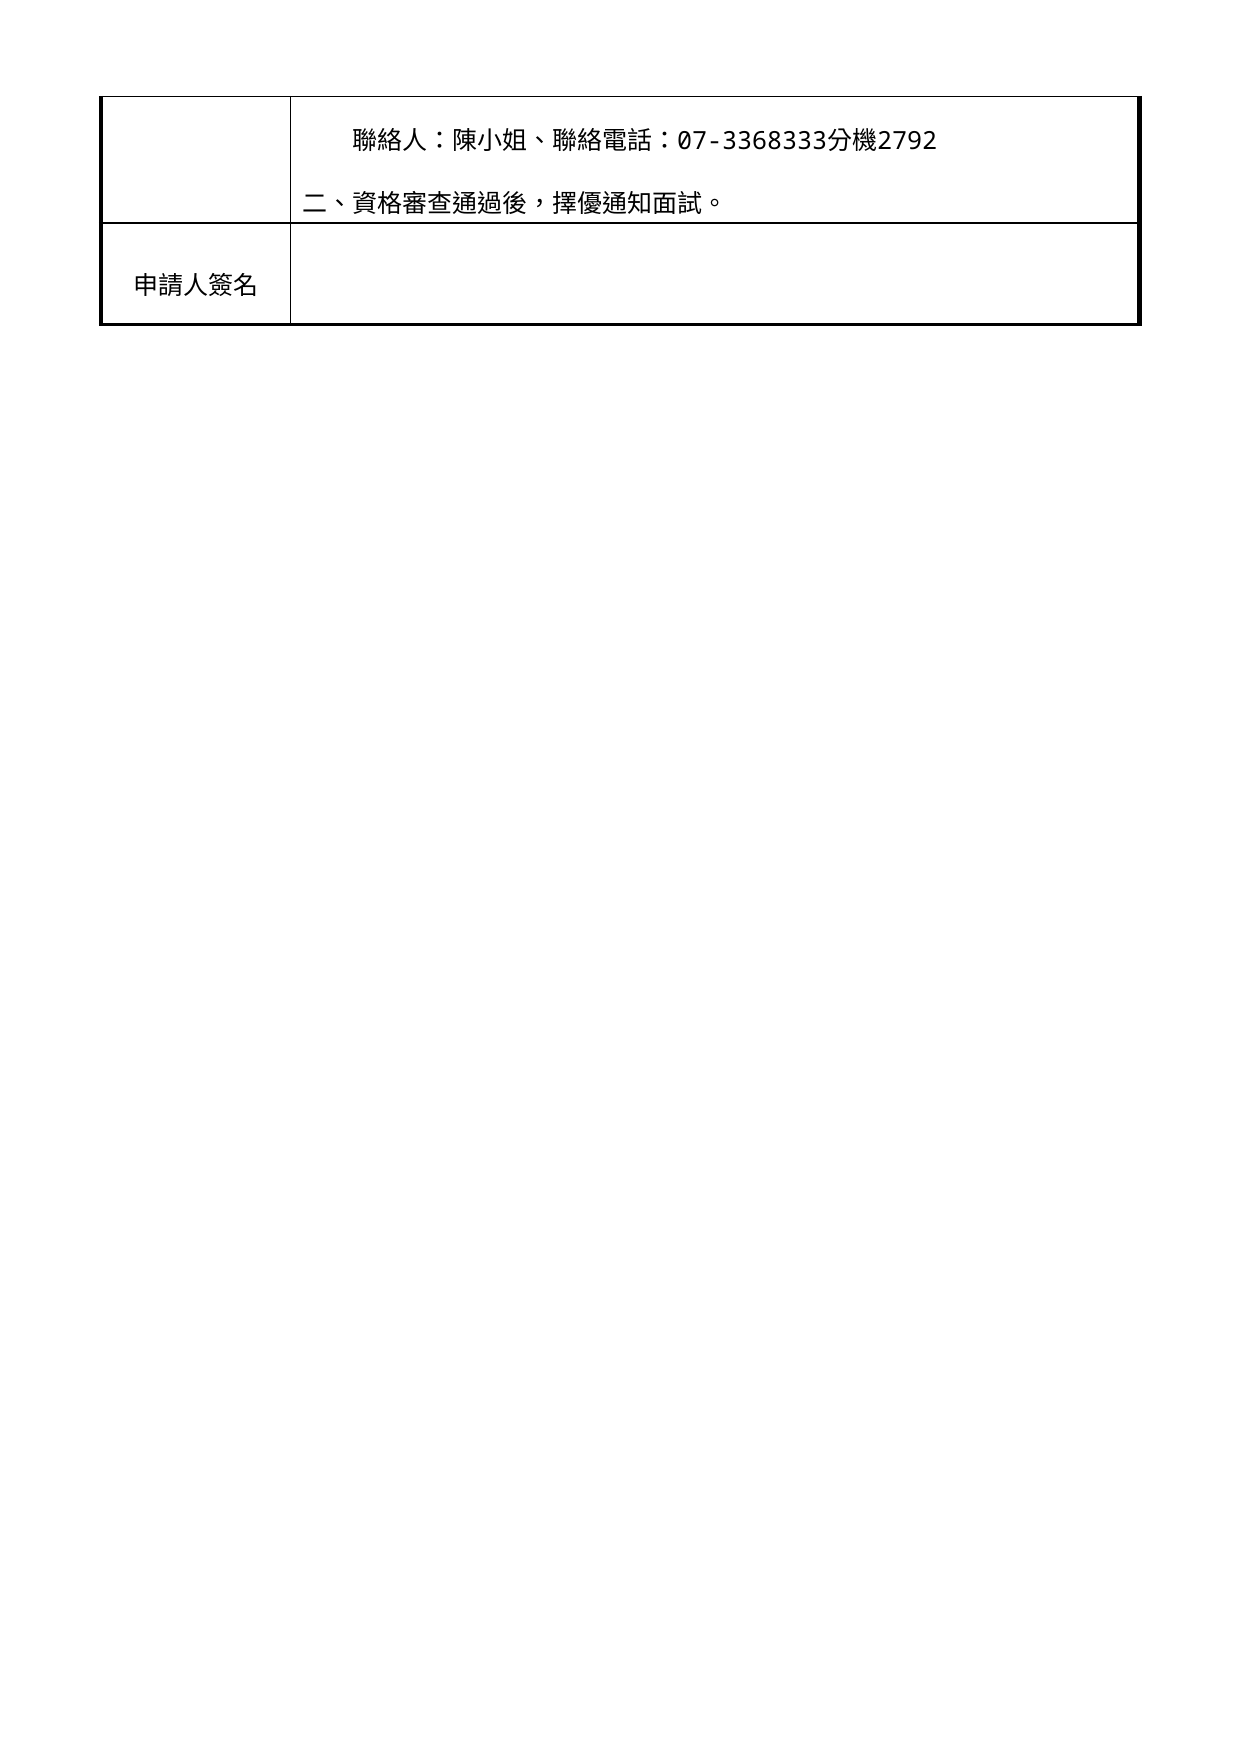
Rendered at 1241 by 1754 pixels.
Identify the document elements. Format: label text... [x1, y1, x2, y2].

table_cell 聯絡人：陳小姐、聯絡電話：07-3368333分機2792 二、資格審查通過後，擇優通知面試。 [291, 97, 1137, 222]
table_cell 申請人簽名 [103, 224, 290, 322]
table_cell [103, 97, 290, 222]
table_cell [291, 224, 1137, 322]
